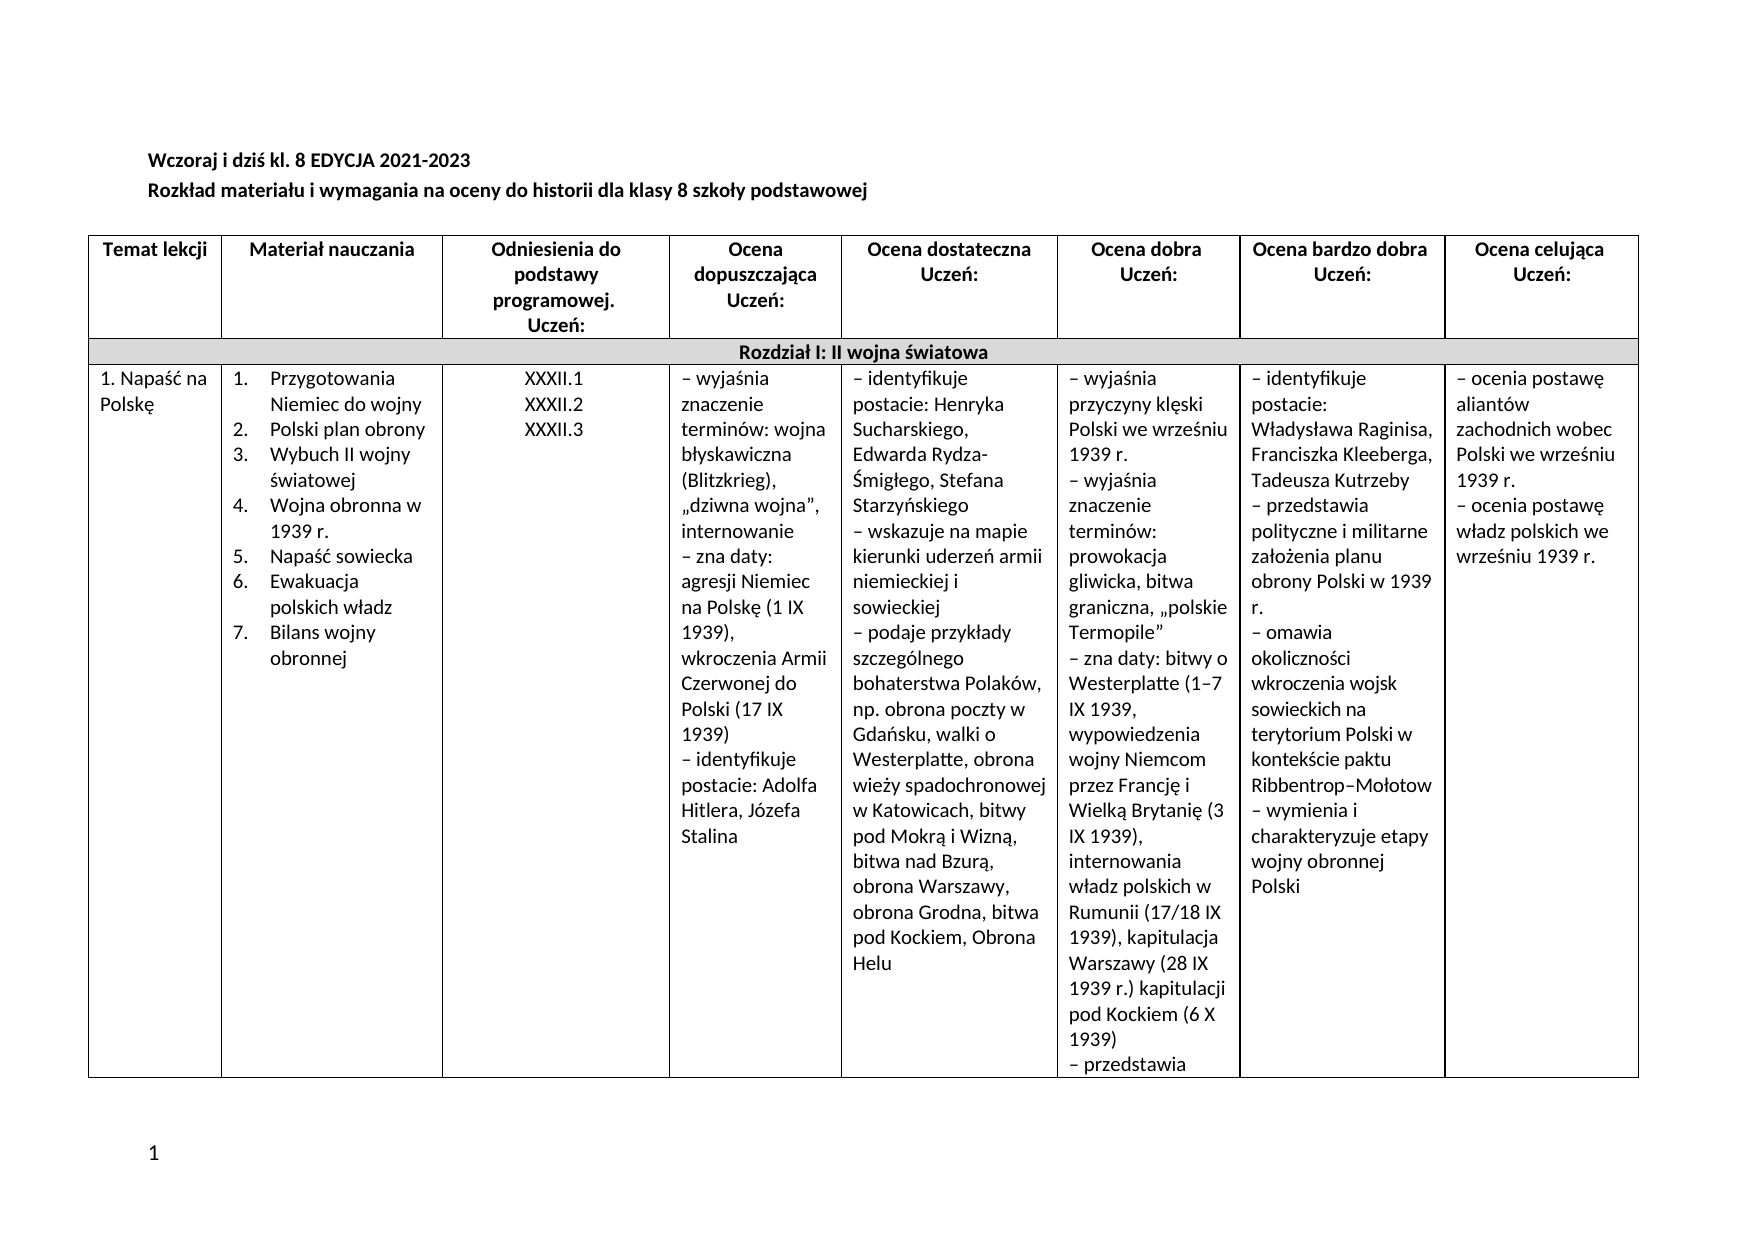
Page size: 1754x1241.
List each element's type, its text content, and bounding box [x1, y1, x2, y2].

table_cell – wyjaśnia znaczenie terminów: wojna błyskawiczna (Blitzkrieg), „dziwna wojna”, internowanie – zna daty: agresji Niemiec na Polskę (1 IX 1939), wkroczenia Armii Czerwonej do Polski (17 IX 1939) – identyfikuje postacie: Adolfa Hitlera, Józefa Stalina [670, 365, 841, 1077]
table_cell – identyfikuje postacie: Henryka Sucharskiego, Edwarda Rydza-Śmigłego, Stefana Starzyńskiego – wskazuje na mapie kierunki uderzeń armii niemieckiej i sowieckiej – podaje przykłady szczególnego bohaterstwa Polaków, np. obrona poczty w Gdańsku, walki o Westerplatte, obrona wieży spadochronowej w Katowicach, bitwy pod Mokrą i Wizną, bitwa nad Bzurą, obrona Warszawy, obrona Grodna, bitwa pod Kockiem, Obrona Helu [842, 365, 1057, 1077]
table_header Materiał nauczania [222, 236, 442, 338]
table_header Ocena dostateczna Uczeń: [842, 236, 1057, 338]
table_header Ocena celująca Uczeń: [1446, 236, 1638, 338]
table_cell – identyfikuje postacie: Władysława Raginisa, Franciszka Kleeberga, Tadeusza Kutrzeby – przedstawia polityczne i militarne założenia planu obrony Polski w 1939 r. – omawia okoliczności wkroczenia wojsk sowieckich na terytorium Polski w kontekście paktu Ribbentrop–Mołotow – wymienia i charakteryzuje etapy wojny obronnej Polski [1241, 365, 1444, 1077]
table_header Temat lekcji [89, 236, 221, 338]
table_cell XXXII.1 XXXII.2 XXXII.3 [443, 365, 669, 1077]
table_cell Rozdział I: II wojna światowa [89, 339, 1638, 364]
text Wczoraj i dziś kl. 8 EDYCJA 2021-2023 [148, 148, 1606, 173]
table_header Odniesienia do podstawy programowej. Uczeń: [443, 236, 669, 338]
table_cell – wyjaśnia przyczyny klęski Polski we wrześniu 1939 r. – wyjaśnia znaczenie terminów: prowokacja gliwicka, bitwa graniczna, „polskie Termopile” – zna daty: bitwy o Westerplatte (1–7 IX 1939, wypowiedzenia wojny Niemcom przez Francję i Wielką Brytanię (3 IX 1939), internowania władz polskich w Rumunii (17/18 IX 1939), kapitulacja Warszawy (28 IX 1939 r.) kapitulacji pod Kockiem (6 X 1939) – przedstawia [1058, 365, 1239, 1077]
table_cell 1. Napaść na Polskę [89, 365, 221, 1077]
table_cell Przygotowania Niemiec do wojny Polski plan obrony Wybuch II wojny światowej Wojna obronna w 1939 r. Napaść sowiecka Ewakuacja polskich władz Bilans wojny obronnej [222, 365, 442, 1077]
text Rozkład materiału i wymagania na oceny do historii dla klasy 8 szkoły podstawowej [148, 177, 1606, 202]
table_cell – ocenia postawę aliantów zachodnich wobec Polski we wrześniu 1939 r. – ocenia postawę władz polskich we wrześniu 1939 r. [1446, 365, 1638, 1077]
table_header Ocena dobra Uczeń: [1058, 236, 1239, 338]
table_header Ocena dopuszczająca Uczeń: [670, 236, 841, 338]
table_header Ocena bardzo dobra Uczeń: [1241, 236, 1444, 338]
